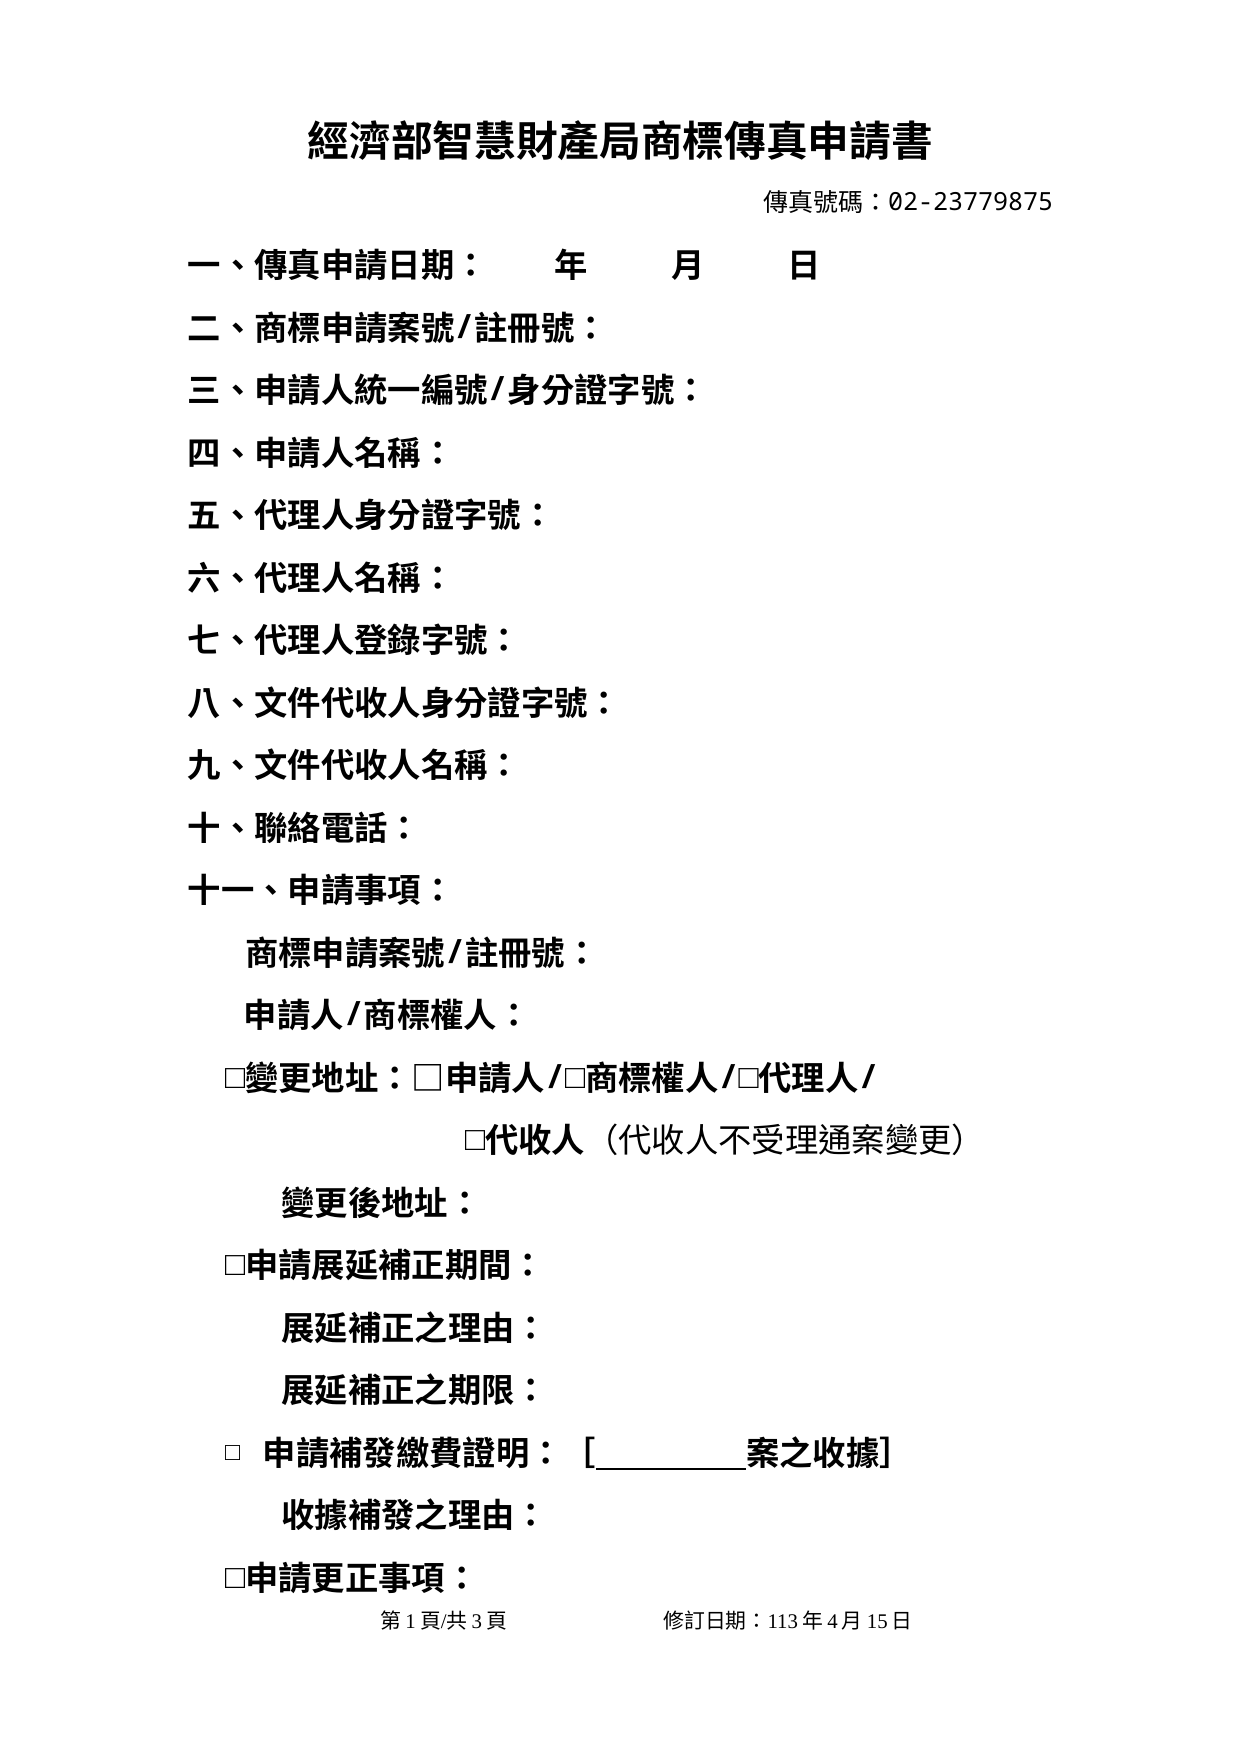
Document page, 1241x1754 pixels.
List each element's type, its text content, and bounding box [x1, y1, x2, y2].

text 十一、申請事項： [187, 846, 1053, 909]
text 收據補發之理由： [281, 1471, 1053, 1534]
text 變更後地址： [281, 1159, 1053, 1221]
text 五、代理人身分證字號： [187, 471, 1053, 534]
text 八、文件代收人身分證字號： [187, 659, 1053, 721]
text 六、代理人名稱： [187, 534, 1053, 596]
text 十、聯絡電話： [187, 784, 1053, 846]
text 傳真號碼：02-23779875 [187, 159, 1053, 221]
text 一、傳真申請日期： 年 月 日 [187, 221, 1053, 284]
text 三、申請人統一編號/身分證字號： [187, 346, 1053, 409]
text 展延補正之理由： [281, 1284, 1053, 1346]
text 申請人/商標權人： [244, 971, 1053, 1034]
text 九、文件代收人名稱： [187, 721, 1053, 784]
text 經濟部智慧財產局商標傳真申請書 [187, 96, 1053, 159]
text 展延補正之期限： [281, 1346, 1053, 1409]
text 七、代理人登錄字號： [187, 596, 1053, 659]
text □申請更正事項： [225, 1534, 1053, 1596]
text □變更地址：□申請人/□商標權人/□代理人/ [225, 1034, 1053, 1096]
text □申請展延補正期間： [225, 1221, 1053, 1284]
text 商標申請案號/註冊號： [225, 909, 1053, 971]
text 四、申請人名稱： [187, 409, 1053, 471]
text 二、商標申請案號/註冊號： [187, 284, 1053, 346]
text □代收人（代收人不受理通案變更） [225, 1096, 1053, 1159]
list 申請補發繳費證明：［ 案之收據］ [225, 1409, 1053, 1471]
